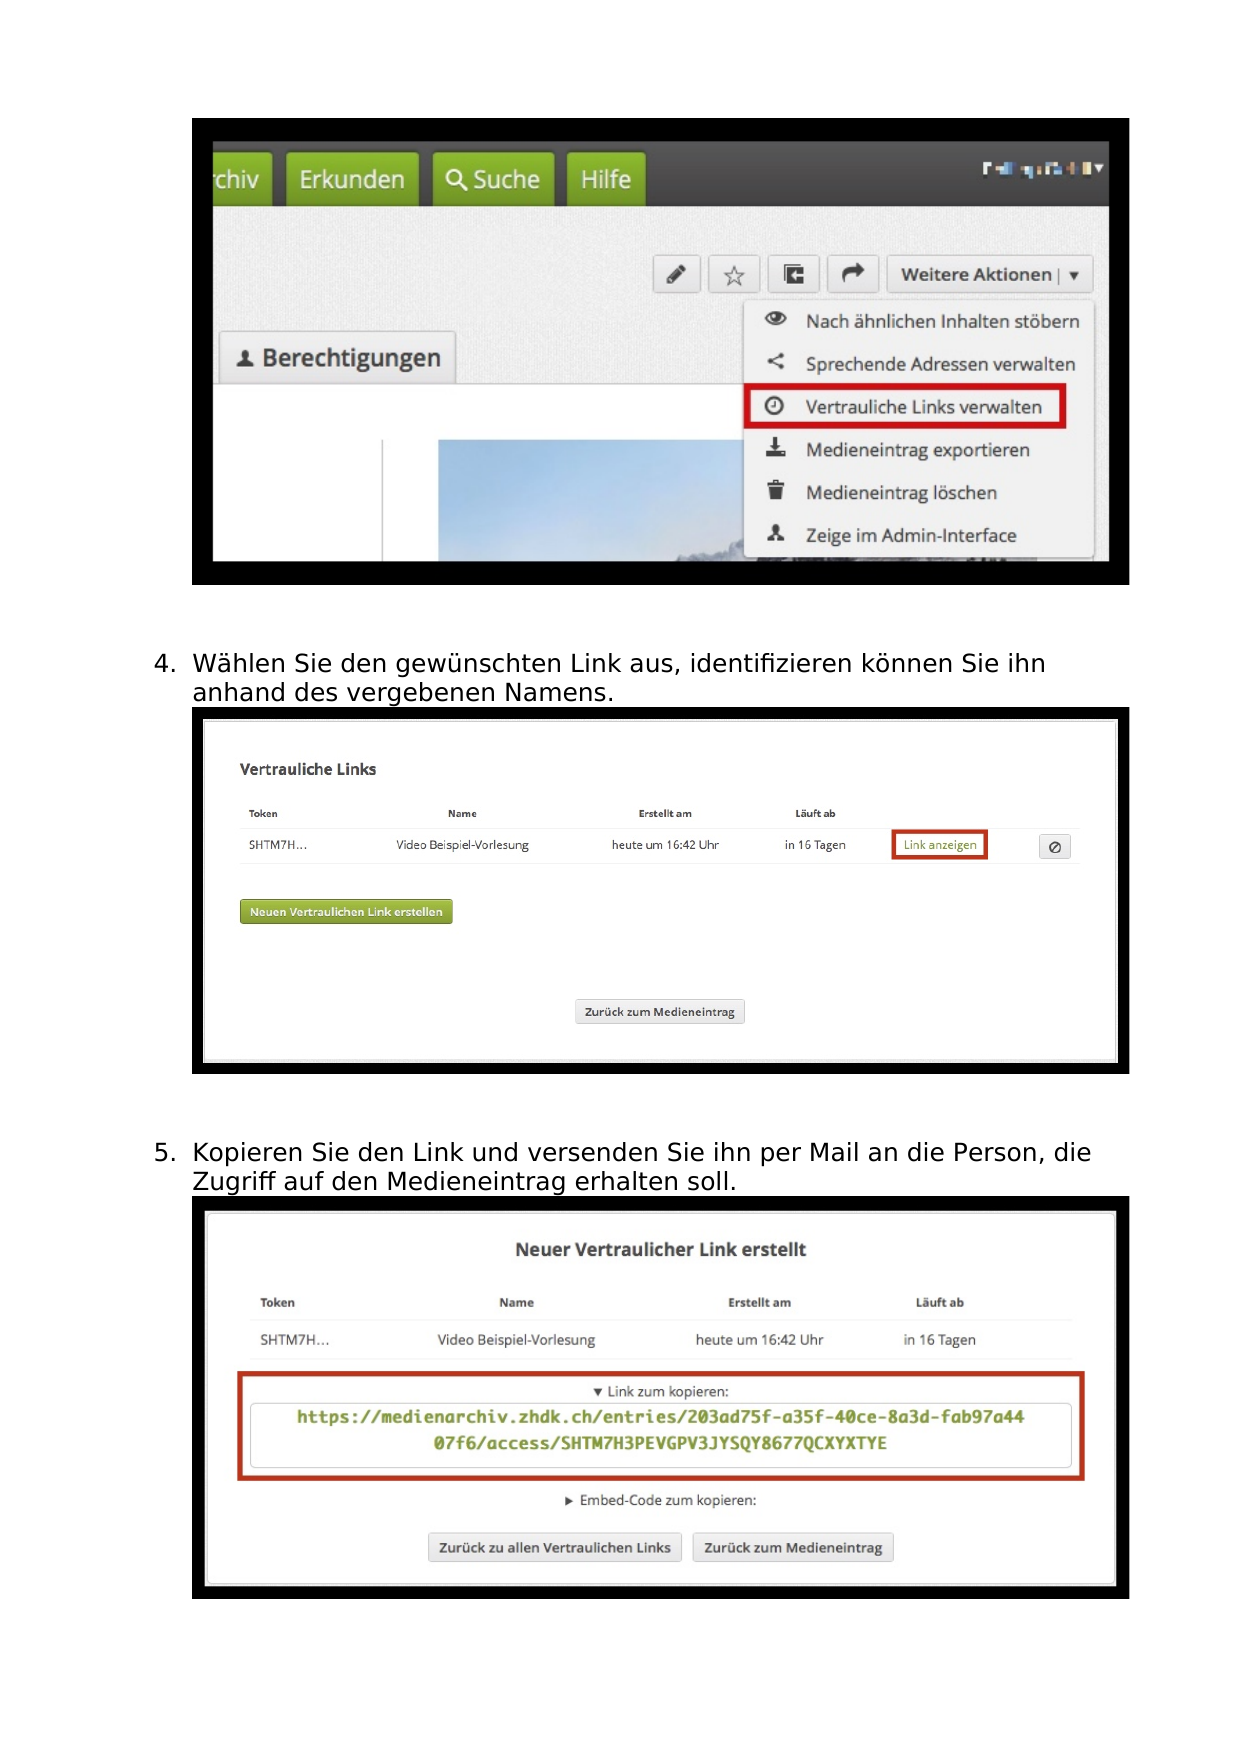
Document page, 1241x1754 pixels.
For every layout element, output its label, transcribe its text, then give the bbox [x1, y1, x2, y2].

list Kopieren Sie den Link und versenden Sie ihn per Mail an die Person, die Zugriff auf den Medieneintrag erhalten soll. [177, 1138, 1122, 1599]
list [177, 118, 1122, 649]
picture [192, 1196, 1130, 1599]
list Wählen Sie den gewünschten Link aus, identifizieren können Sie ihn anhand des vergebenen Namens. [177, 649, 1122, 1138]
picture [192, 707, 1130, 1074]
picture [192, 118, 1130, 585]
